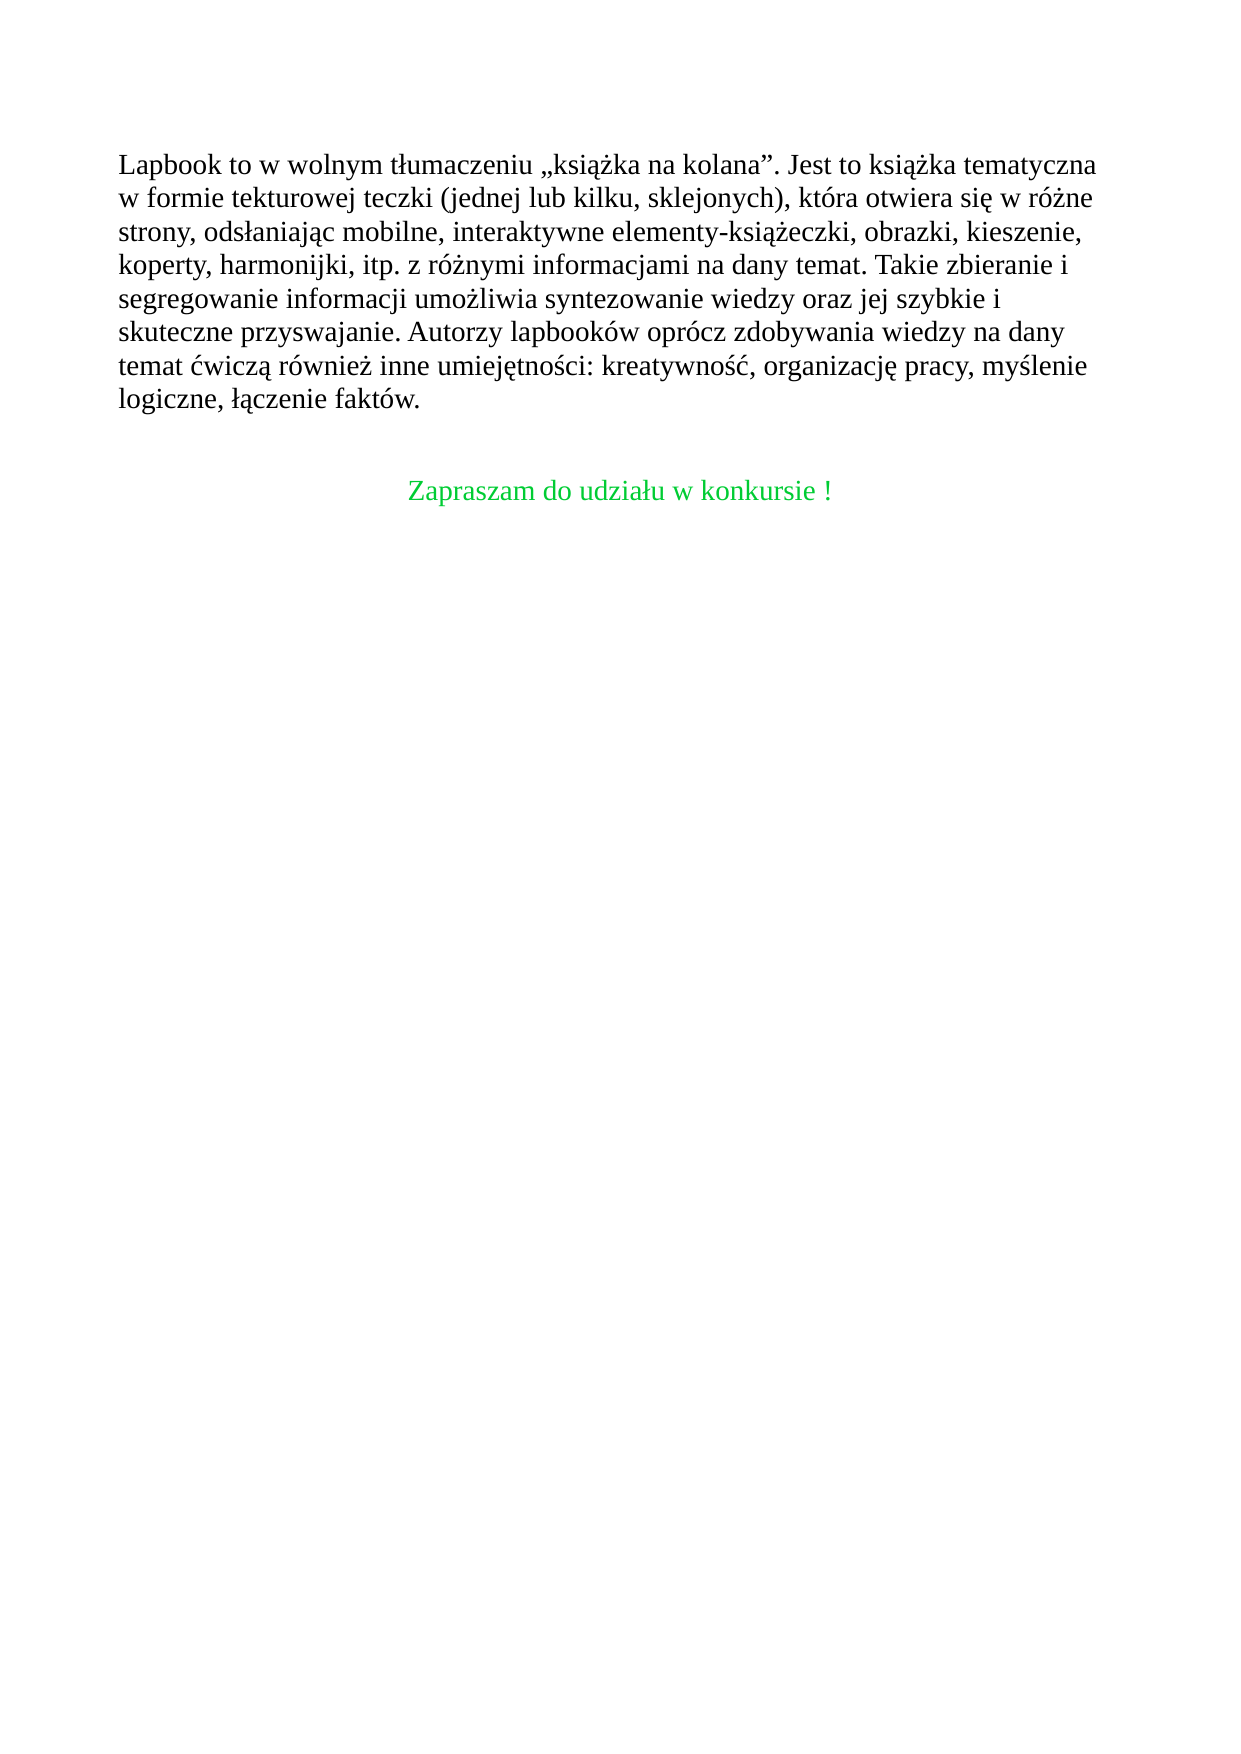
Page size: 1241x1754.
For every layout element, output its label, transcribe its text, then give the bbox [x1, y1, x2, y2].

text Zapraszam do udziału w konkursie ! [118, 473, 1122, 506]
text Lapbook to w wolnym tłumaczeniu „książka na kolana”. Jest to książka tematyczna w formie tekturowej teczki (jednej lub kilku, sklejonych), która otwiera się w różne strony, odsłaniając mobilne, interaktywne elementy-książeczki, obrazki, kieszenie, koperty, harmonijki, itp. z różnymi informacjami na dany temat. Takie zbieranie i segregowanie informacji umożliwia syntezowanie wiedzy oraz jej szybkie i skuteczne przyswajanie. Autorzy lapbooków oprócz zdobywania wiedzy na dany temat ćwiczą również inne umiejętności: kreatywność, organizację pracy, myślenie logiczne, łączenie faktów. [118, 147, 1122, 415]
